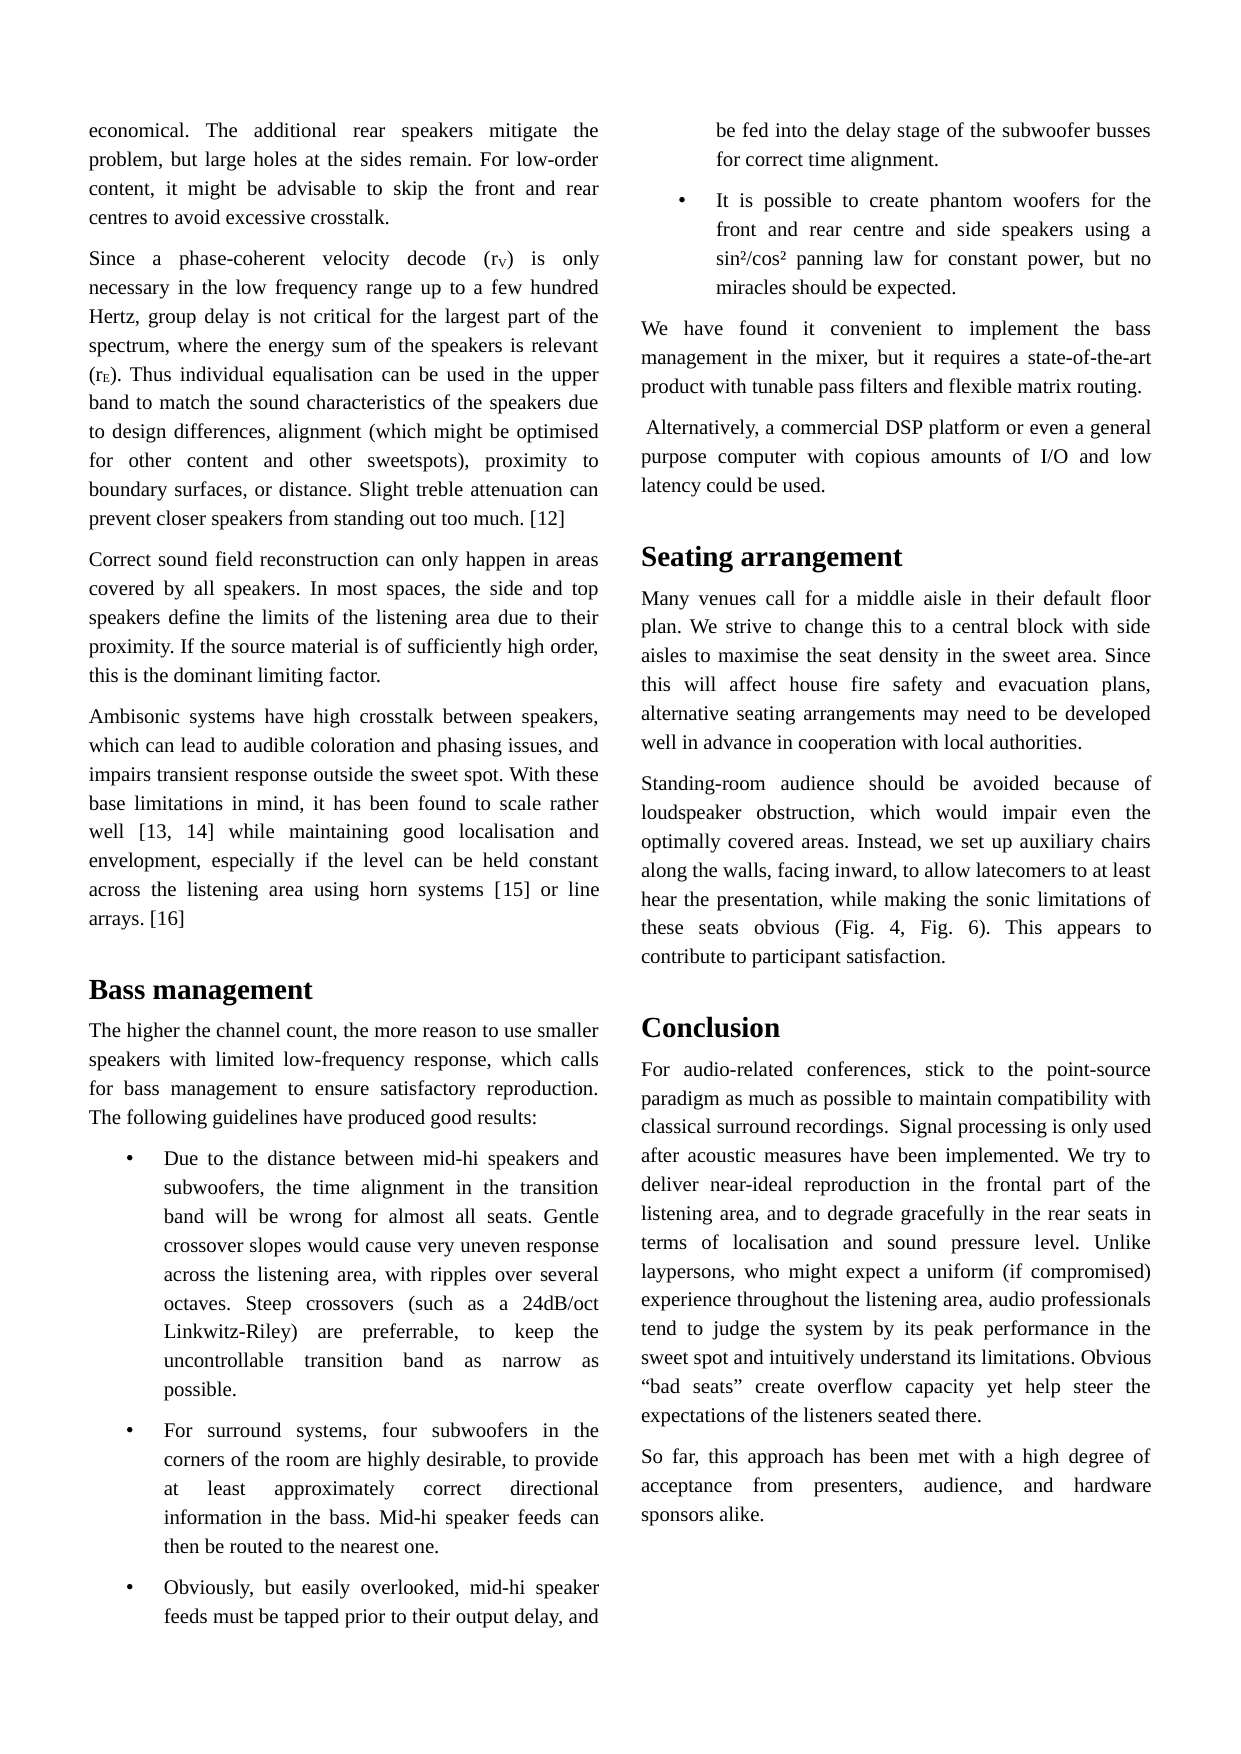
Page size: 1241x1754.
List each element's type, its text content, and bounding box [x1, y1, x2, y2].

text Ambisonic systems have high crosstalk between speakers, which can lead to audible coloration and phasing issues, and impairs transient response outside the sweet spot. With these base limitations in mind, it has been found to scale rather well [, ] while maintaining good localisation and envelopment, especially if the level can be held constant across the listening area using horn systems [] or line arrays. [] [88, 704, 599, 930]
list Due to the distance between mid-hi speakers and subwoofers, the time alignment in the transition band will be wrong for almost all seats. Gentle crossover slopes would cause very uneven response across the listening area, with ripples over several octaves. Steep crossovers (such as a 24dB/oct Linkwitz-Riley) are preferrable, to keep the uncontrollable transition band as narrow as possible. [126, 1146, 599, 1401]
text Standing-room audience should be avoided because of loudspeaker obstruction, which would impair even the optimally covered areas. Instead, we set up auxiliary chairs along the walls, facing inward, to allow latecomers to at least hear the presentation, while making the sonic limitations of these seats obvious (Fig. 4, Fig. 6). This appears to contribute to participant satisfaction. [641, 771, 1152, 968]
text Alternatively, a commercial DSP platform or even a general purpose computer with copious amounts of I/O and low latency could be used. [641, 415, 1152, 497]
list For surround systems, four subwoofers in the corners of the room are highly desirable, to provide at least approximately correct directional information in the bass. Mid-hi speaker feeds can then be routed to the nearest one. [126, 1418, 599, 1558]
list It is possible to create phantom woofers for the front and rear centre and side speakers using a sin²/cos² panning law for constant power, but no miracles should be expected. [678, 188, 1152, 299]
text We have found it convenient to implement the bass management in the mixer, but it requires a state-of-the-art product with tunable pass filters and flexible matrix routing. [641, 316, 1152, 398]
subtitle Conclusion [641, 1011, 1152, 1044]
text economical. The additional rear speakers mitigate the problem, but large holes at the sides remain. For low-order content, it might be advisable to skip the front and rear centres to avoid excessive crosstalk. [88, 118, 599, 229]
text The higher the channel count, the more reason to use smaller speakers with limited low-frequency response, which calls for bass management to ensure satisfactory reproduction. The following guidelines have produced good results: [88, 1018, 599, 1129]
text Correct sound field reconstruction can only happen in areas covered by all speakers. In most spaces, the side and top speakers define the limits of the listening area due to their proximity. If the source material is of sufficiently high order, this is the dominant limiting factor. [88, 547, 599, 687]
text Since a phase-coherent velocity decode (rV) is only necessary in the low frequency range up to a few hundred Hertz, group delay is not critical for the largest part of the spectrum, where the energy sum of the speakers is relevant (rE). Thus individual equalisation can be used in the upper band to match the sound characteristics of the speakers due to design differences, alignment (which might be optimised for other content and other sweetspots), proximity to boundary surfaces, or distance. Slight treble attenuation can prevent closer speakers from standing out too much. [] [88, 246, 599, 530]
subtitle Bass management [88, 972, 599, 1006]
text Many venues call for a middle aisle in their default floor plan. We strive to change this to a central block with side aisles to maximise the seat density in the sweet area. Since this will affect house fire safety and evacuation plans, alternative seating arrangements may need to be developed well in advance in cooperation with local authorities. [641, 585, 1152, 754]
text For audio-related conferences, stick to the point-source paradigm as much as possible to maintain compatibility with classical surround recordings. Signal processing is only used after acoustic measures have been implemented. We try to deliver near-ideal reproduction in the frontal part of the listening area, and to degrade gracefully in the rear seats in terms of localisation and sound pressure level. Unlike laypersons, who might expect a uniform (if compromised) experience throughout the listening area, audio professionals tend to judge the system by its peak performance in the sweet spot and intuitively understand its limitations. Obvious “bad seats” create overflow capacity yet help steer the expectations of the listeners seated there. [641, 1057, 1152, 1427]
list Obviously, but easily overlooked, mid-hi speaker feeds must be tapped prior to their output delay, and [126, 1575, 599, 1628]
subtitle Seating arrangement [641, 539, 1152, 573]
text So far, this approach has been met with a high degree of acceptance from presenters, audience, and hardware sponsors alike. [641, 1444, 1152, 1526]
list be fed into the delay stage of the subwoofer busses for correct time alignment. [678, 118, 1152, 171]
